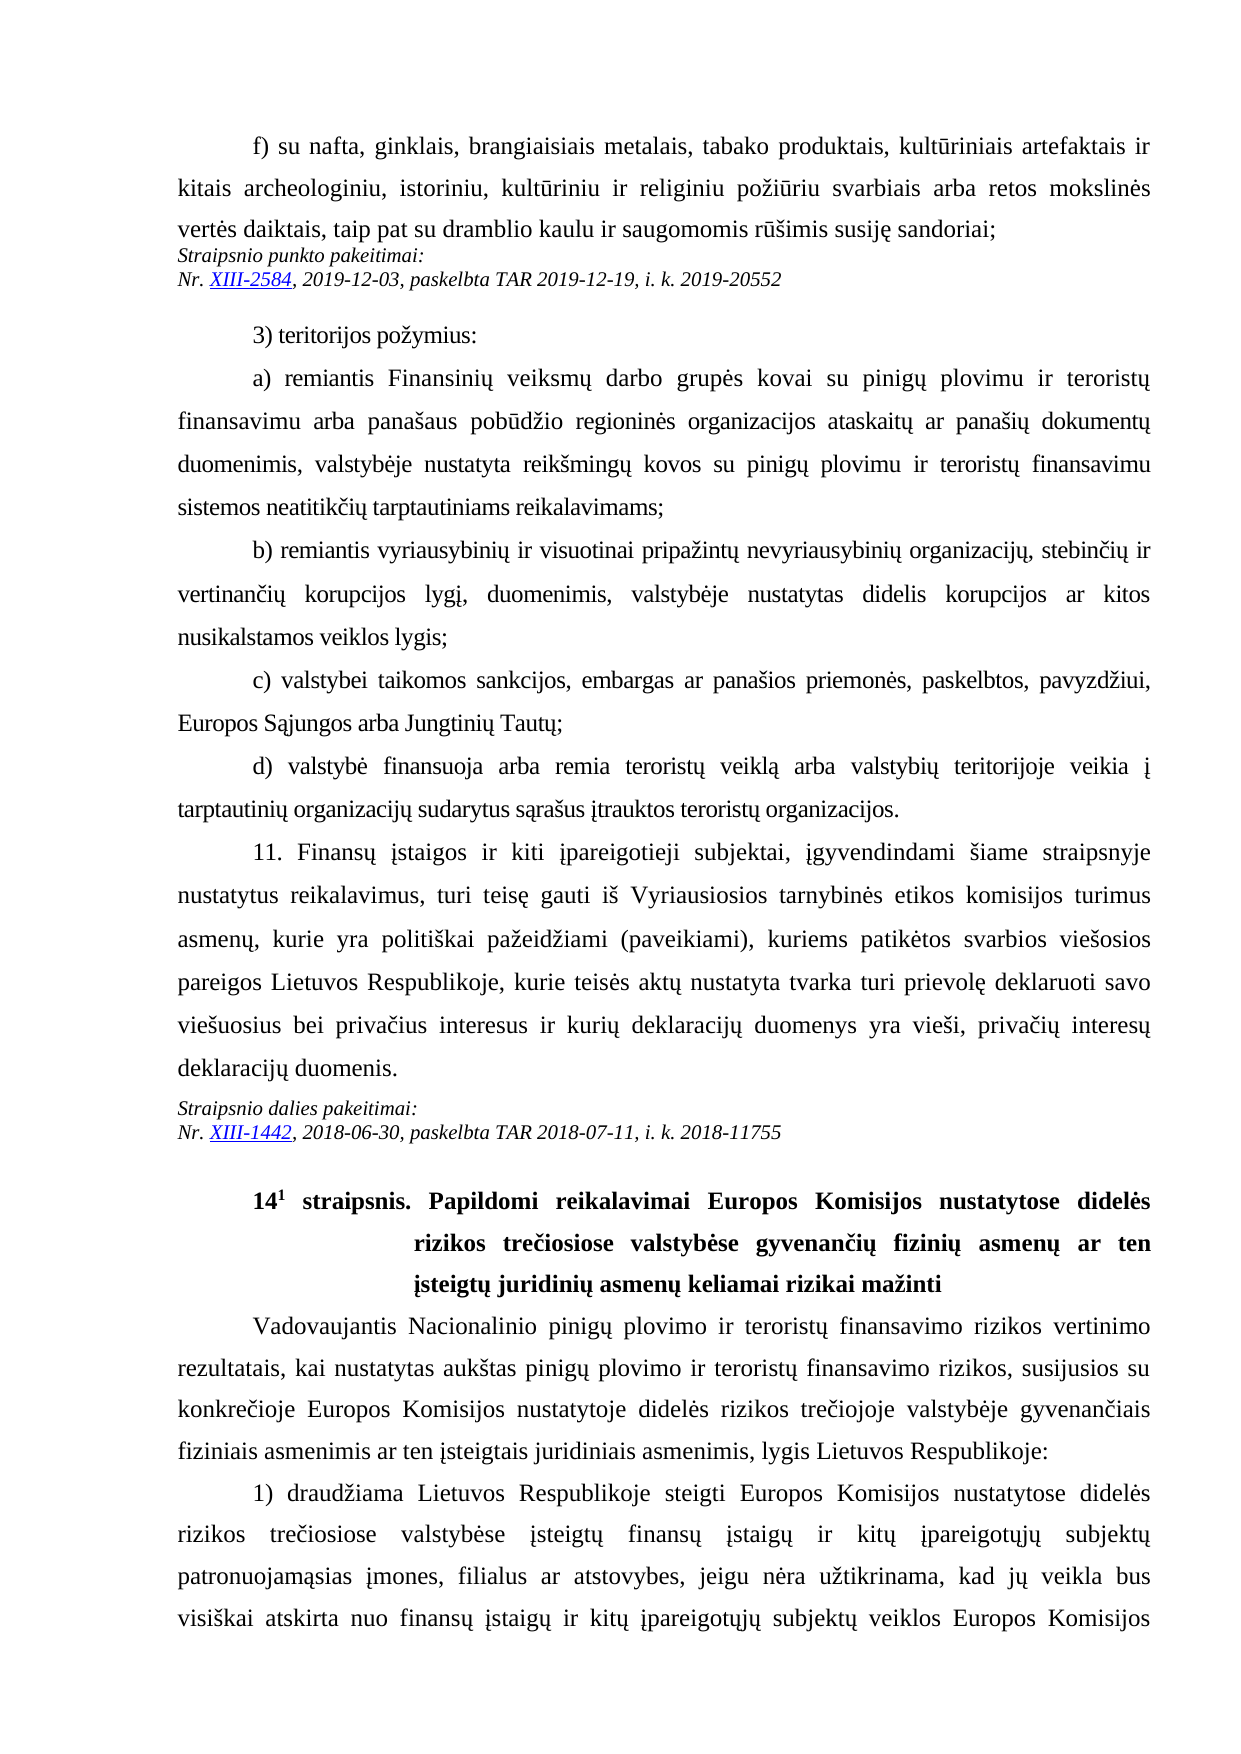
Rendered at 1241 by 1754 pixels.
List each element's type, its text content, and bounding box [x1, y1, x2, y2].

text Vadovaujantis Nacionalinio pinigų plovimo ir teroristų finansavimo rizikos vertinimo rezultatais, kai nustatytas aukštas pinigų plovimo ir teroristų finansavimo rizikos, susijusios su konkrečioje Europos Komisijos nustatytoje didelės rizikos trečiojoje valstybėje gyvenančiais fiziniais asmenimis ar ten įsteigtais juridiniais asmenimis, lygis Lietuvos Respublikoje: [177, 1298, 1152, 1465]
text Straipsnio punkto pakeitimai: [177, 243, 1152, 267]
text a) remiantis Finansinių veiksmų darbo grupės kovai su pinigų plovimu ir teroristų finansavimu arba panašaus pobūdžio regioninės organizacijos ataskaitų ar panašių dokumentų duomenimis, valstybėje nustatyta reikšmingų kovos su pinigų plovimu ir teroristų finansavimu sistemos neatitikčių tarptautiniams reikalavimams; [177, 363, 1152, 521]
text Nr. XIII-1442, 2018-06-30, paskelbta TAR 2018-07-11, i. k. 2018-11755 [177, 1120, 1152, 1144]
text 3) teritorijos požymius: [177, 320, 1152, 349]
text c) valstybei taikomos sankcijos, embargas ar panašios priemonės, paskelbtos, pavyzdžiui, Europos Sąjungos arba Jungtinių Tautų; [177, 665, 1152, 737]
text Straipsnio dalies pakeitimai: [177, 1096, 1152, 1120]
text f) su nafta, ginklais, brangiaisiais metalais, tabako produktais, kultūriniais artefaktais ir kitais archeologiniu, istoriniu, kultūriniu ir religiniu požiūriu svarbiais arba retos mokslinės vertės daiktais, taip pat su dramblio kaulu ir saugomomis rūšimis susiję sandoriai; [177, 118, 1152, 243]
text 141 straipsnis. Papildomi reikalavimai Europos Komisijos nustatytose didelės rizikos trečiosiose valstybėse gyvenančių fizinių asmenų ar ten įsteigtų juridinių asmenų keliamai rizikai mažinti [252, 1173, 1152, 1298]
text b) remiantis vyriausybinių ir visuotinai pripažintų nevyriausybinių organizacijų, stebinčių ir vertinančių korupcijos lygį, duomenimis, valstybėje nustatytas didelis korupcijos ar kitos nusikalstamos veiklos lygis; [177, 536, 1152, 651]
text 11. Finansų įstaigos ir kiti įpareigotieji subjektai, įgyvendindami šiame straipsnyje nustatytus reikalavimus, turi teisę gauti iš Vyriausiosios tarnybinės etikos komisijos turimus asmenų, kurie yra politiškai pažeidžiami (paveikiami), kuriems patikėtos svarbios viešosios pareigos Lietuvos Respublikoje, kurie teisės aktų nustatyta tvarka turi prievolę deklaruoti savo viešuosius bei privačius interesus ir kurių deklaracijų duomenys yra vieši, privačių interesų deklaracijų duomenis. [177, 837, 1152, 1082]
text Nr. XIII-2584, 2019-12-03, paskelbta TAR 2019-12-19, i. k. 2019-20552 [177, 267, 1152, 291]
text d) valstybė finansuoja arba remia teroristų veiklą arba valstybių teritorijoje veikia į tarptautinių organizacijų sudarytus sąrašus įtrauktos teroristų organizacijos. [177, 751, 1152, 823]
text 1) draudžiama Lietuvos Respublikoje steigti Europos Komisijos nustatytose didelės rizikos trečiosiose valstybėse įsteigtų finansų įstaigų ir kitų įpareigotųjų subjektų patronuojamąsias įmones, filialus ar atstovybes, jeigu nėra užtikrinama, kad jų veikla bus visiškai atskirta nuo finansų įstaigų ir kitų įpareigotųjų subjektų veiklos Europos Komisijos [177, 1465, 1152, 1631]
